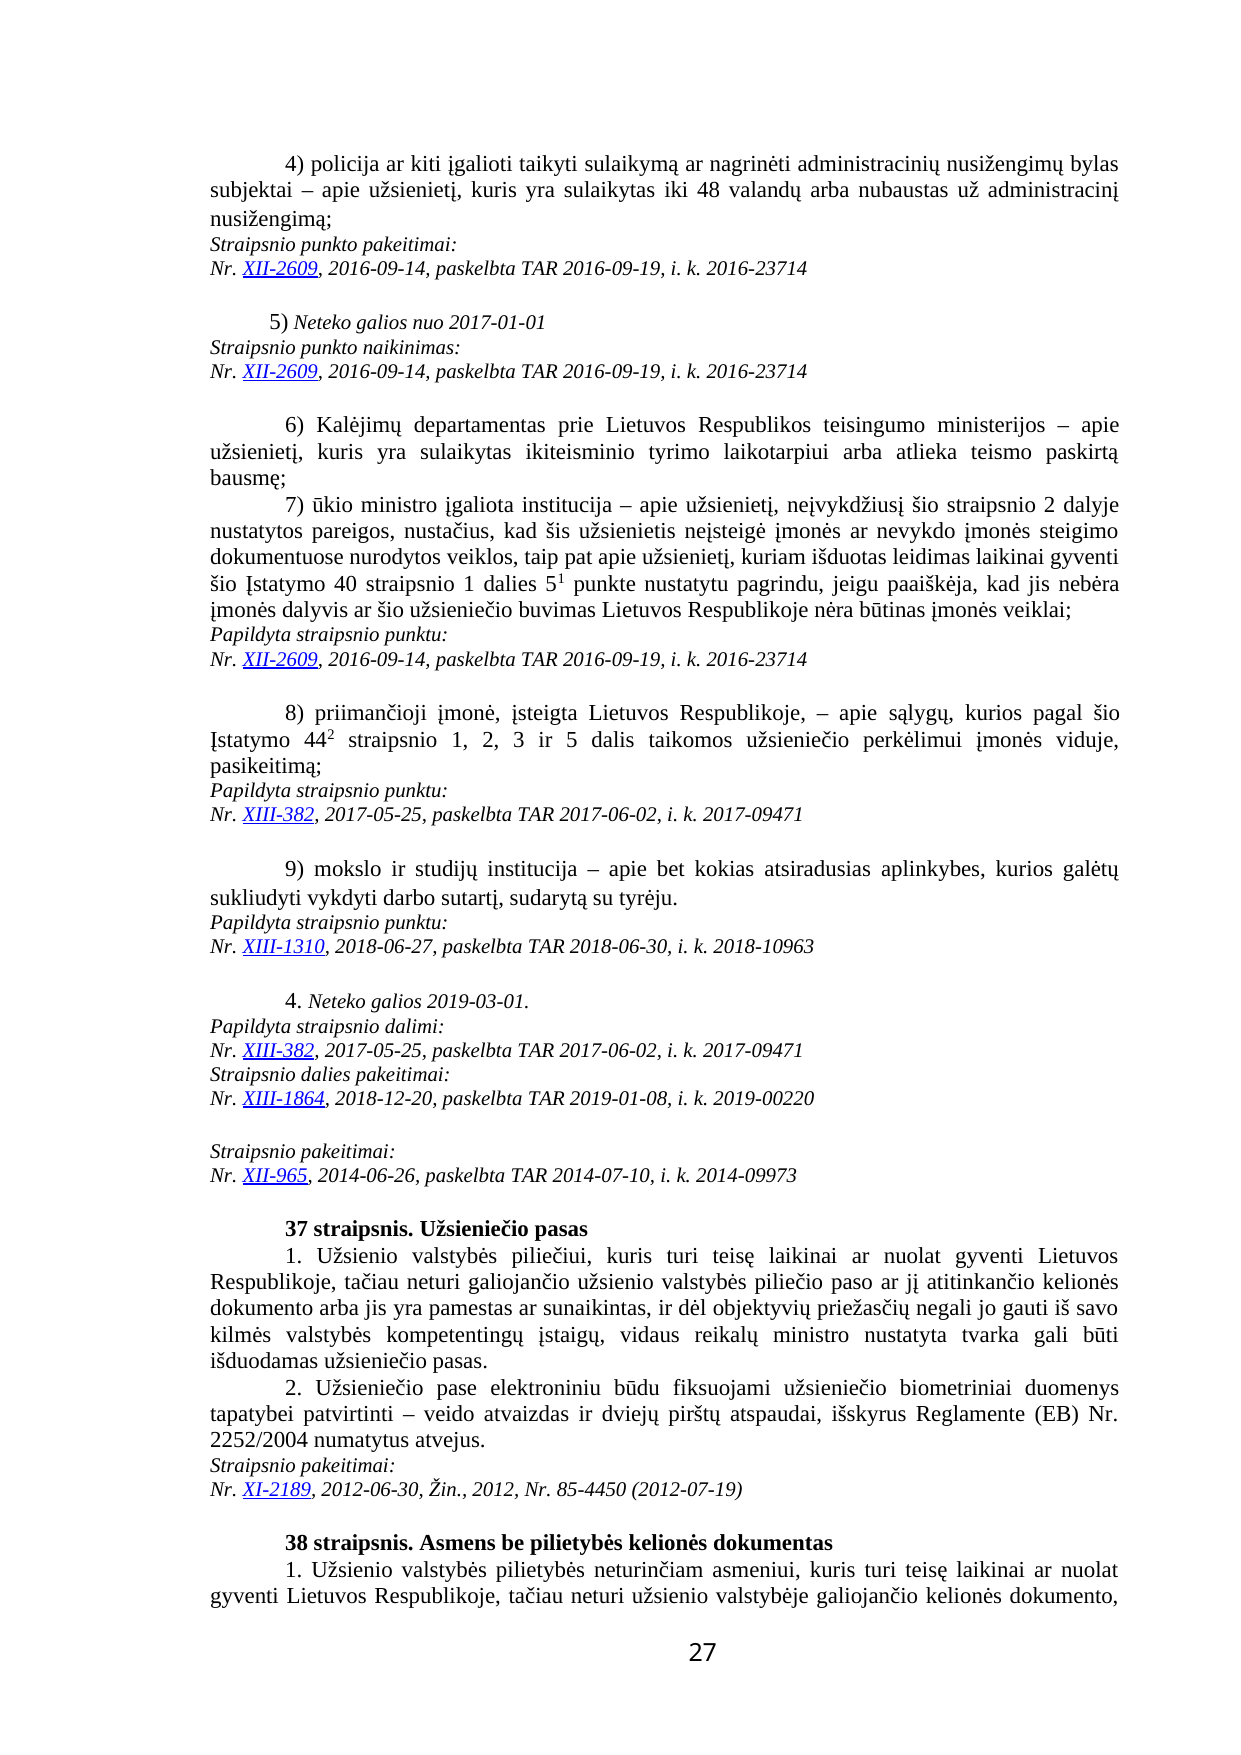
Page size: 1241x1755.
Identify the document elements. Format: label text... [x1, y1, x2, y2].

text Nr. XIII-1864, 2018-12-20, paskelbta TAR 2019-01-08, i. k. 2019-00220 [210, 1086, 1120, 1110]
text Straipsnio pakeitimai: [210, 1453, 1120, 1477]
text Papildyta straipsnio punktu: [210, 622, 1120, 646]
text Nr. XI-2189, 2012-06-30, Žin., 2012, Nr. 85-4450 (2012-07-19) [210, 1477, 1120, 1501]
text Nr. XII-965, 2014-06-26, paskelbta TAR 2014-07-10, i. k. 2014-09973 [210, 1163, 1120, 1187]
text Nr. XIII-382, 2017-05-25, paskelbta TAR 2017-06-02, i. k. 2017-09471 [210, 802, 1120, 826]
text 4) policija ar kiti įgalioti taikyti sulaikymą ar nagrinėti administracinių nusižengimų bylas subjektai – apie užsienietį, kuris yra sulaikytas iki 48 valandų arba nubaustas už administracinį nusižengimą; [210, 150, 1120, 231]
text 8) priimančioji įmonė, įsteigta Lietuvos Respublikoje, – apie sąlygų, kurios pagal šio Įstatymo 442 straipsnio 1, 2, 3 ir 5 dalis taikomos užsieniečio perkėlimui įmonės viduje, pasikeitimą; [210, 699, 1120, 778]
text Nr. XII-2609, 2016-09-14, paskelbta TAR 2016-09-19, i. k. 2016-23714 [210, 646, 1120, 671]
text Nr. XIII-1310, 2018-06-27, paskelbta TAR 2018-06-30, i. k. 2018-10963 [210, 934, 1120, 958]
text 1. Užsienio valstybės piliečiui, kuris turi teisę laikinai ar nuolat gyventi Lietuvos Respublikoje, tačiau neturi galiojančio užsienio valstybės piliečio paso ar jį atitinkančio kelionės dokumento arba jis yra pamestas ar sunaikintas, ir dėl objektyvių priežasčių negali jo gauti iš savo kilmės valstybės kompetentingų įstaigų, vidaus reikalų ministro nustatyta tvarka gali būti išduodamas užsieniečio pasas. [210, 1242, 1120, 1373]
text 37 straipsnis. Užsieniečio pasas [210, 1215, 1120, 1242]
text Nr. XIII-382, 2017-05-25, paskelbta TAR 2017-06-02, i. k. 2017-09471 [210, 1038, 1120, 1062]
text Nr. XII-2609, 2016-09-14, paskelbta TAR 2016-09-19, i. k. 2016-23714 [210, 359, 1120, 383]
text Papildyta straipsnio punktu: [210, 778, 1120, 802]
text 7) ūkio ministro įgaliota institucija – apie užsienietį, neįvykdžiusį šio straipsnio 2 dalyje nustatytos pareigos, nustačius, kad šis užsienietis neįsteigė įmonės ar nevykdo įmonės steigimo dokumentuose nurodytos veiklos, taip pat apie užsienietį, kuriam išduotas leidimas laikinai gyventi šio Įstatymo 40 straipsnio 1 dalies 51 punkte nustatytu pagrindu, jeigu paaiškėja, kad jis nebėra įmonės dalyvis ar šio užsieniečio buvimas Lietuvos Respublikoje nėra būtinas įmonės veiklai; [210, 491, 1120, 622]
text Nr. XII-2609, 2016-09-14, paskelbta TAR 2016-09-19, i. k. 2016-23714 [210, 256, 1120, 279]
text Papildyta straipsnio dalimi: [210, 1013, 1120, 1038]
text Straipsnio punkto naikinimas: [210, 335, 1120, 359]
text Straipsnio dalies pakeitimai: [210, 1062, 1120, 1086]
text 5) Neteko galios nuo 2017-01-01 [210, 308, 1120, 335]
text 9) mokslo ir studijų institucija – apie bet kokias atsiradusias aplinkybes, kurios galėtų sukliudyti vykdyti darbo sutartį, sudarytą su tyrėju. [210, 855, 1120, 910]
text 6) Kalėjimų departamentas prie Lietuvos Respublikos teisingumo ministerijos – apie užsienietį, kuris yra sulaikytas ikiteisminio tyrimo laikotarpiui arba atlieka teismo paskirtą bausmę; [210, 412, 1120, 491]
text 38 straipsnis. Asmens be pilietybės kelionės dokumentas [210, 1529, 1120, 1556]
text Papildyta straipsnio punktu: [210, 910, 1120, 934]
text Straipsnio pakeitimai: [210, 1138, 1120, 1163]
text 2. Užsieniečio pase elektroniniu būdu fiksuojami užsieniečio biometriniai duomenys tapatybei patvirtinti – veido atvaizdas ir dviejų pirštų atspaudai, išskyrus Reglamente (EB) Nr. 2252/2004 numatytus atvejus. [210, 1373, 1120, 1453]
text Straipsnio punkto pakeitimai: [210, 231, 1120, 256]
text 1. Užsienio valstybės pilietybės neturinčiam asmeniui, kuris turi teisę laikinai ar nuolat gyventi Lietuvos Respublikoje, tačiau neturi užsienio valstybėje galiojančio kelionės dokumento, [210, 1556, 1120, 1608]
text 4. Neteko galios 2019-03-01. [210, 987, 1120, 1013]
